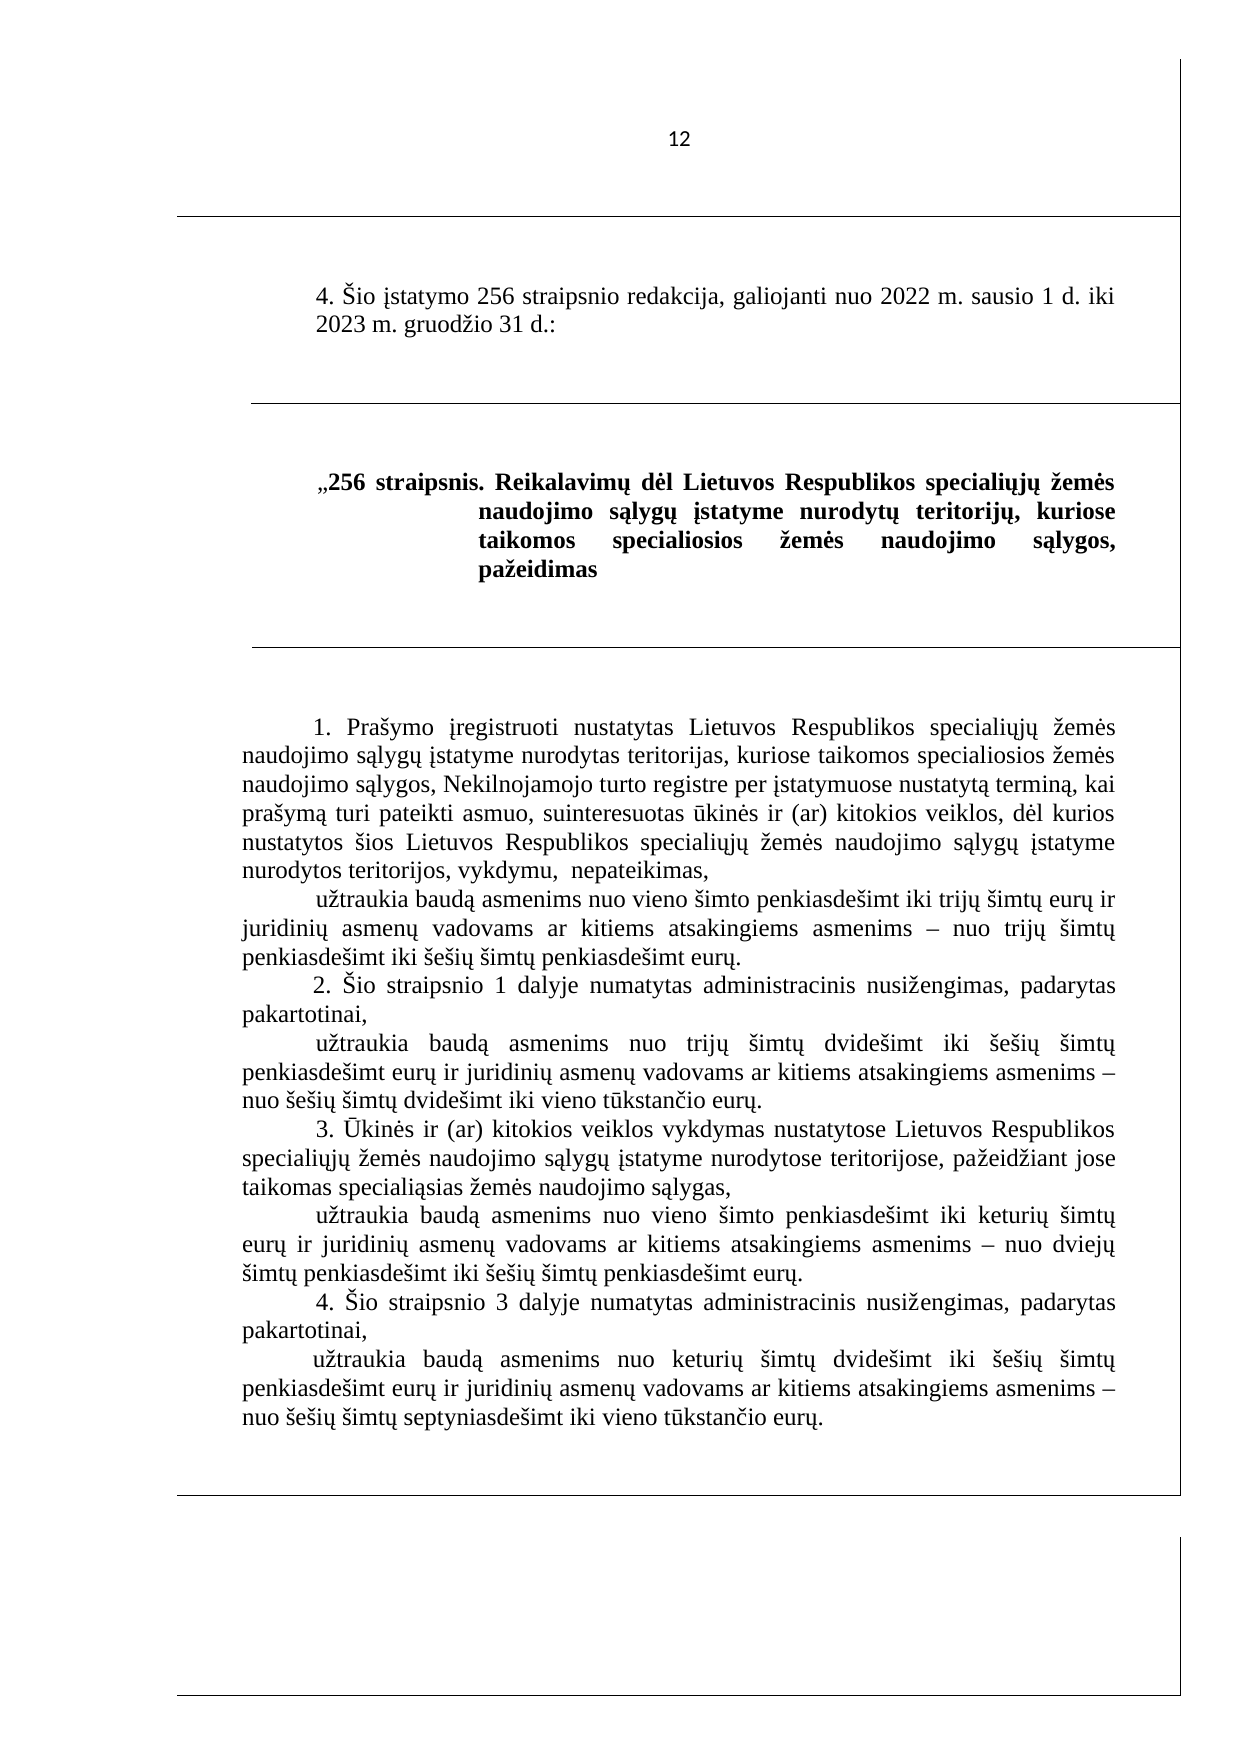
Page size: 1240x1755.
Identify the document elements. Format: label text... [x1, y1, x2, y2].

text 4. Šio straipsnio 3 dalyje numatytas administracinis nusižengimas, padarytas pakartotinai, [177, 1287, 1180, 1344]
text užtraukia baudą asmenims nuo vieno šimto penkiasdešimt iki keturių šimtų eurų ir juridinių asmenų vadovams ar kitiems atsakingiems asmenims – nuo dviejų šimtų penkiasdešimt iki šešių šimtų penkiasdešimt eurų. [177, 1200, 1180, 1287]
text užtraukia baudą asmenims nuo trijų šimtų dvidešimt iki šešių šimtų penkiasdešimt eurų ir juridinių asmenų vadovams ar kitiems atsakingiems asmenims – nuo šešių šimtų dvidešimt iki vieno tūkstančio eurų. [177, 1028, 1180, 1114]
text užtraukia baudą asmenims nuo keturių šimtų dvidešimt iki šešių šimtų penkiasdešimt eurų ir juridinių asmenų vadovams ar kitiems atsakingiems asmenims – nuo šešių šimtų septyniasdešimt iki vieno tūkstančio eurų. [177, 1344, 1180, 1495]
text užtraukia baudą asmenims nuo vieno šimto penkiasdešimt iki trijų šimtų eurų ir juridinių asmenų vadovams ar kitiems atsakingiems asmenims – nuo trijų šimtų penkiasdešimt iki šešių šimtų penkiasdešimt eurų. [177, 884, 1180, 970]
text 3. Ūkinės ir (ar) kitokios veiklos vykdymas nustatytose Lietuvos Respublikos specialiųjų žemės naudojimo sąlygų įstatyme nurodytose teritorijose, pažeidžiant jose taikomas specialiąsias žemės naudojimo sąlygas, [177, 1114, 1180, 1200]
text „256 straipsnis. Reikalavimų dėl Lietuvos Respublikos specialiųjų žemės naudojimo sąlygų įstatyme nurodytų teritorijų, kuriose taikomos specialiosios žemės naudojimo sąlygos, pažeidimas [252, 403, 1180, 647]
text 4. Šio įstatymo 256 straipsnio redakcija, galiojanti nuo 2022 m. sausio 1 d. iki 2023 m. gruodžio 31 d.: [251, 216, 1180, 403]
text 1. Prašymo įregistruoti nustatytas Lietuvos Respublikos specialiųjų žemės naudojimo sąlygų įstatyme nurodytas teritorijas, kuriose taikomos specialiosios žemės naudojimo sąlygos, Nekilnojamojo turto registre per įstatymuose nustatytą terminą, kai prašymą turi pateikti asmuo, suinteresuotas ūkinės ir (ar) kitokios veiklos, dėl kurios nustatytos šios Lietuvos Respublikos specialiųjų žemės naudojimo sąlygų įstatyme nurodytos teritorijos, vykdymu, nepateikimas, [177, 647, 1180, 884]
text 2. Šio straipsnio 1 dalyje numatytas administracinis nusižengimas, padarytas pakartotinai, [177, 970, 1180, 1028]
